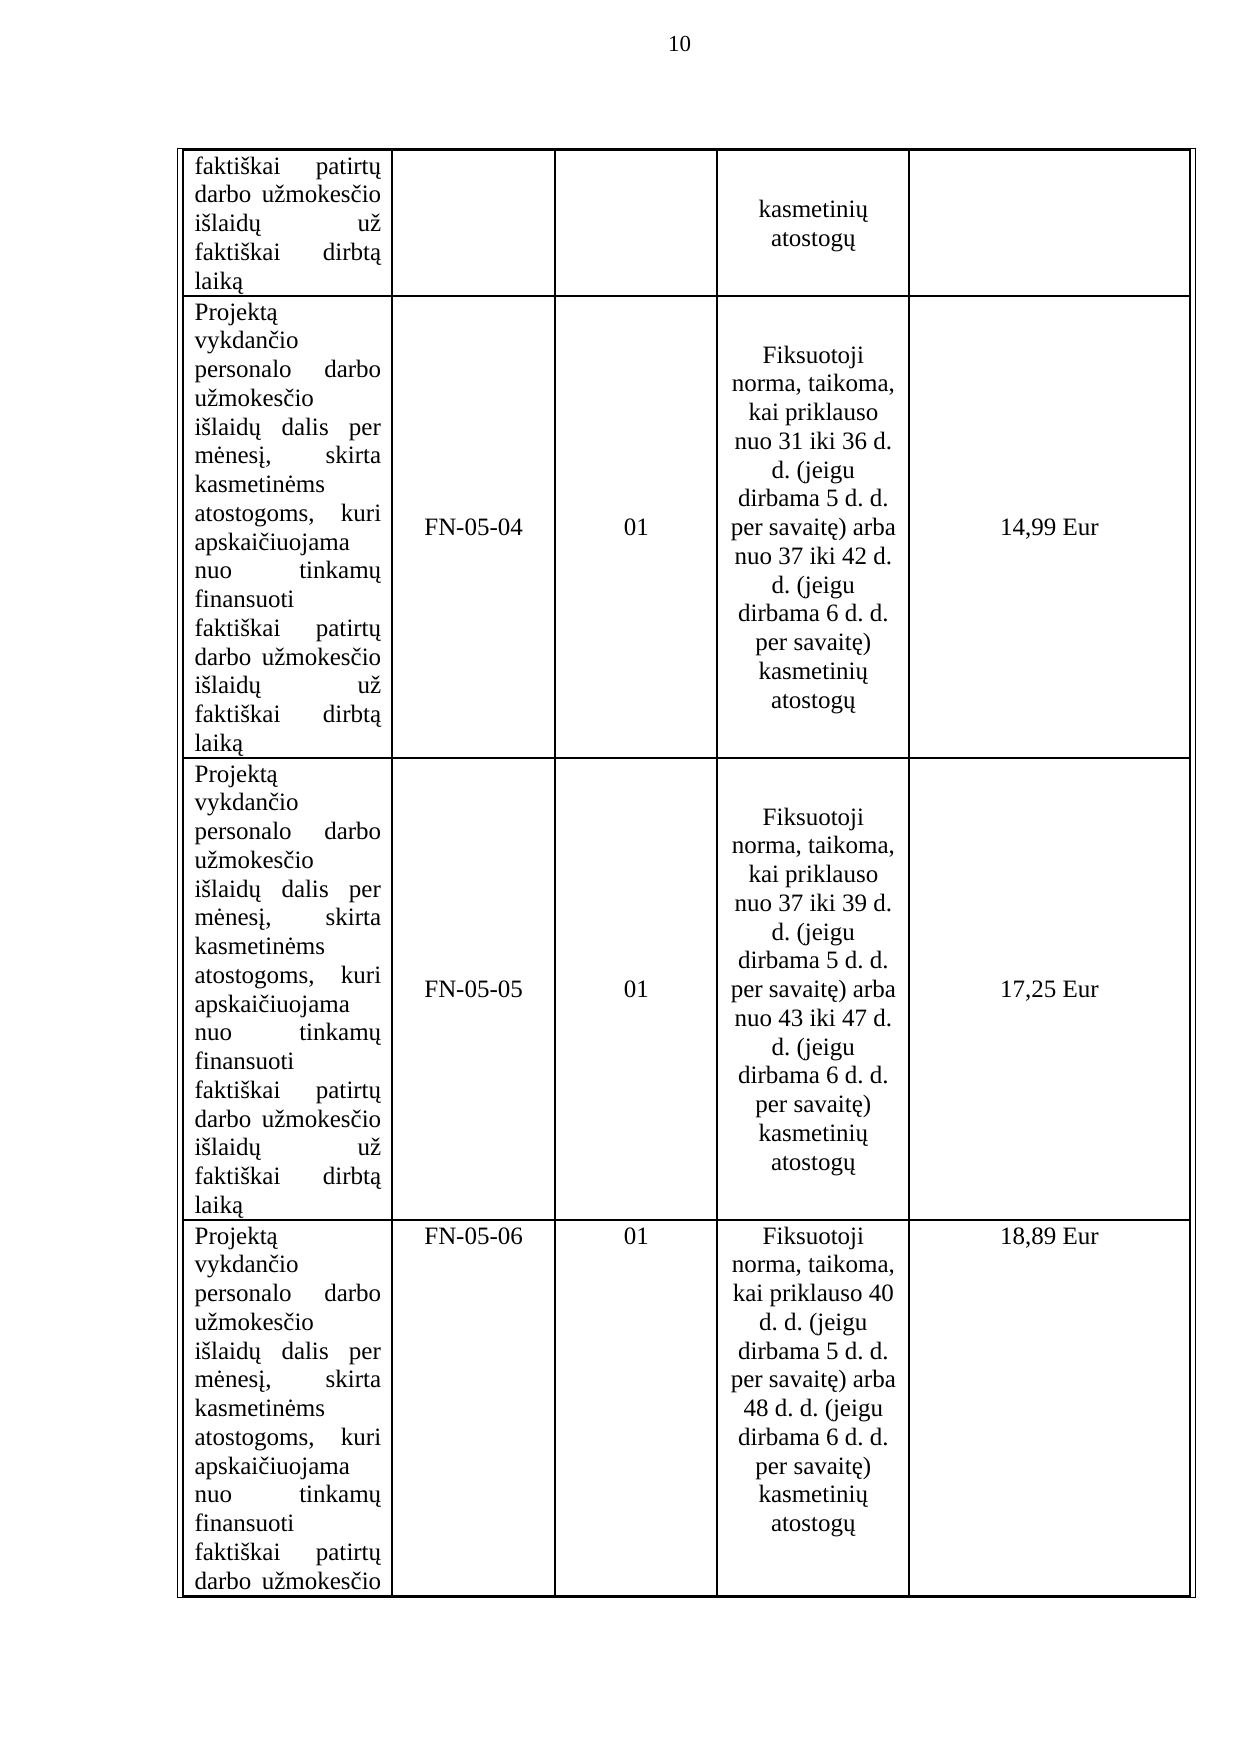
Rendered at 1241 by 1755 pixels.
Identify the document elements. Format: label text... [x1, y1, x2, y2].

table_cell faktiškai patirtų darbo užmokesčio išlaidų už faktiškai dirbtą laiką [184, 151, 391, 294]
table_cell 01 [556, 759, 716, 1219]
table_cell Fiksuotoji norma, taikoma, kai priklauso nuo 37 iki 39 d. d. (jeigu dirbama 5 d. d. per savaitę) arba nuo 43 iki 47 d. d. (jeigu dirbama 6 d. d. per savaitę) kasmetinių atostogų [718, 759, 908, 1219]
table_cell 18,89 Eur [910, 1221, 1189, 1594]
table_cell FN-05-06 [393, 1221, 554, 1594]
table_cell FN-05-05 [393, 759, 554, 1219]
table_cell Projektą vykdančio personalo darbo užmokesčio išlaidų dalis per mėnesį, skirta kasmetinėms atostogoms, kuri apskaičiuojama nuo tinkamų finansuoti faktiškai patirtų darbo užmokesčio išlaidų už faktiškai dirbtą laiką [184, 759, 391, 1219]
table_cell 14,99 Eur [910, 297, 1189, 757]
table_cell [178, 149, 182, 1597]
table_cell [393, 151, 554, 294]
table_cell Projektą vykdančio personalo darbo užmokesčio išlaidų dalis per mėnesį, skirta kasmetinėms atostogoms, kuri apskaičiuojama nuo tinkamų finansuoti faktiškai patirtų darbo užmokesčio [184, 1221, 391, 1594]
table_cell 01 [556, 1221, 716, 1594]
table_cell FN-05-04 [393, 297, 554, 757]
table_cell [910, 151, 1189, 294]
table_cell [1191, 149, 1195, 1597]
table_cell 01 [556, 297, 716, 757]
table_cell kasmetinių atostogų [718, 151, 908, 294]
table_cell [556, 151, 716, 294]
table_cell Fiksuotoji norma, taikoma, kai priklauso nuo 31 iki 36 d. d. (jeigu dirbama 5 d. d. per savaitę) arba nuo 37 iki 42 d. d. (jeigu dirbama 6 d. d. per savaitę) kasmetinių atostogų [718, 297, 908, 757]
table_cell Projektą vykdančio personalo darbo užmokesčio išlaidų dalis per mėnesį, skirta kasmetinėms atostogoms, kuri apskaičiuojama nuo tinkamų finansuoti faktiškai patirtų darbo užmokesčio išlaidų už faktiškai dirbtą laiką [184, 297, 391, 757]
table_cell 17,25 Eur [910, 759, 1189, 1219]
table_cell Fiksuotoji norma, taikoma, kai priklauso 40 d. d. (jeigu dirbama 5 d. d. per savaitę) arba 48 d. d. (jeigu dirbama 6 d. d. per savaitę) kasmetinių atostogų [718, 1221, 908, 1594]
